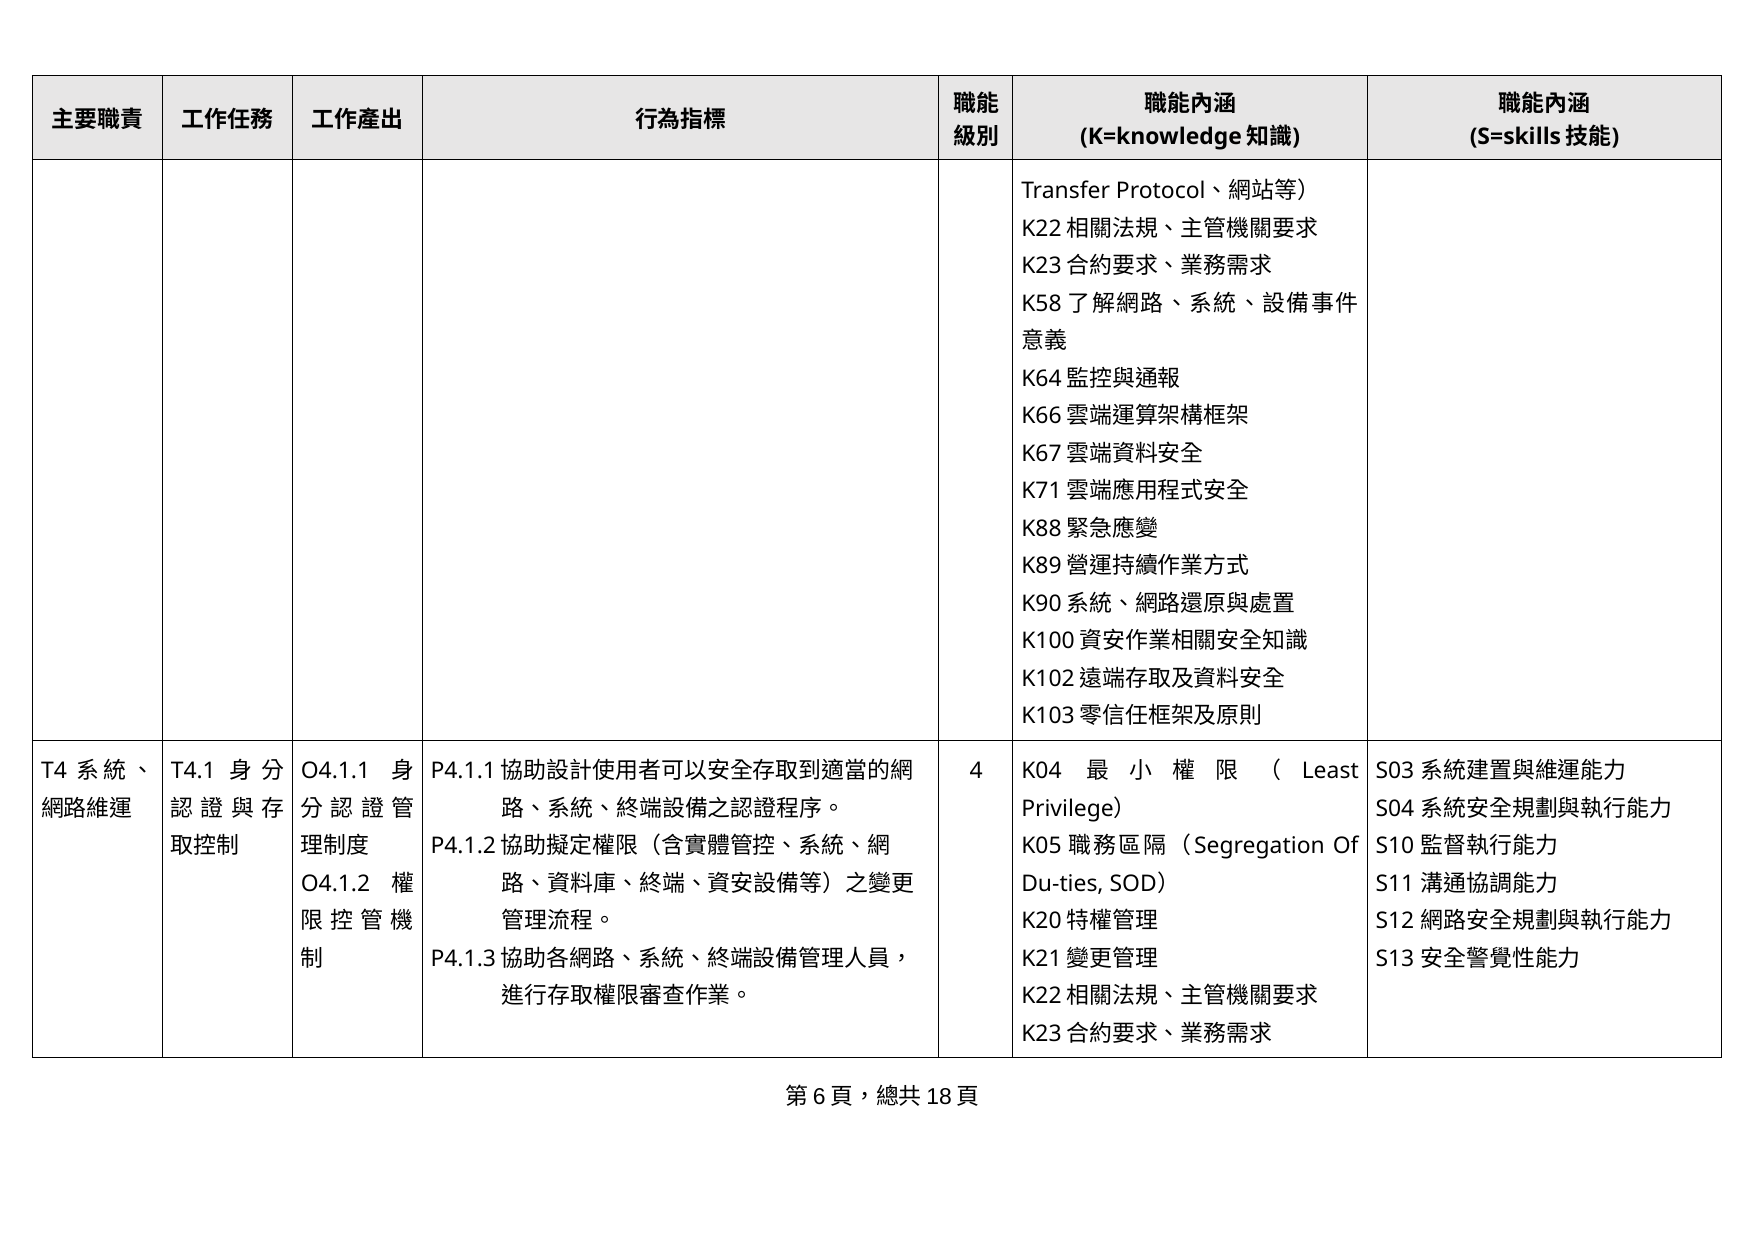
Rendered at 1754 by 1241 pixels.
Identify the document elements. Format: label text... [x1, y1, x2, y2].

table_cell [163, 160, 292, 739]
table_cell [939, 160, 1012, 739]
table_header 職能內涵 (K=knowledge知識) [1013, 76, 1367, 159]
table_header 職能 級別 [939, 76, 1012, 159]
table_cell [293, 160, 422, 739]
table_cell P4.1.1協助設計使用者可以安全存取到適當的網路、系統、終端設備之認證程序。 P4.1.2協助擬定權限（含實體管控、系統、網路、資料庫、終端、資安設備等）之變更管理流程。 P4.1.3協助各網路、系統、終端設備管理人員，進行存取權限審查作業。 [423, 741, 938, 1057]
table_header 工作產出 [293, 76, 422, 159]
table_cell K04最小權限（Least Privilege） K05職務區隔（Segregation Of Du-ties, SOD） K20特權管理 K21變更管理 K22相關法規、主管機關要求 K23合約要求、業務需求 [1013, 741, 1367, 1057]
table_header 職能內涵 (S=skills技能) [1368, 76, 1721, 159]
table_header 工作任務 [163, 76, 292, 159]
table_cell [1368, 160, 1721, 739]
table_cell O4.1.1身分認證管理制度 O4.1.2權限控管機制 [293, 741, 422, 1057]
table_cell 4 [939, 741, 1012, 1057]
table_header 行為指標 [423, 76, 938, 159]
table_header 主要職責 [33, 76, 162, 159]
table_cell T4.1身分認證與存取控制 [163, 741, 292, 1057]
table_cell T4系統、網路維運 [33, 741, 162, 1057]
table_cell Transfer Protocol、網站等） K22相關法規、主管機關要求 K23合約要求、業務需求 K58了解網路、系統、設備事件意義 K64監控與通報 K66雲端運算架構框架 K67雲端資料安全 K71雲端應用程式安全 K88緊急應變 K89營運持續作業方式 K90系統、網路還原與處置 K100資安作業相關安全知識 K102遠端存取及資料安全 K103零信任框架及原則 [1013, 160, 1367, 739]
table_cell S03 系統建置與維運能力 S04 系統安全規劃與執行能力 S10 監督執行能力 S11 溝通協調能力 S12 網路安全規劃與執行能力 S13 安全警覺性能力 [1368, 741, 1721, 1057]
table_cell [33, 160, 162, 739]
table_cell [423, 160, 938, 739]
